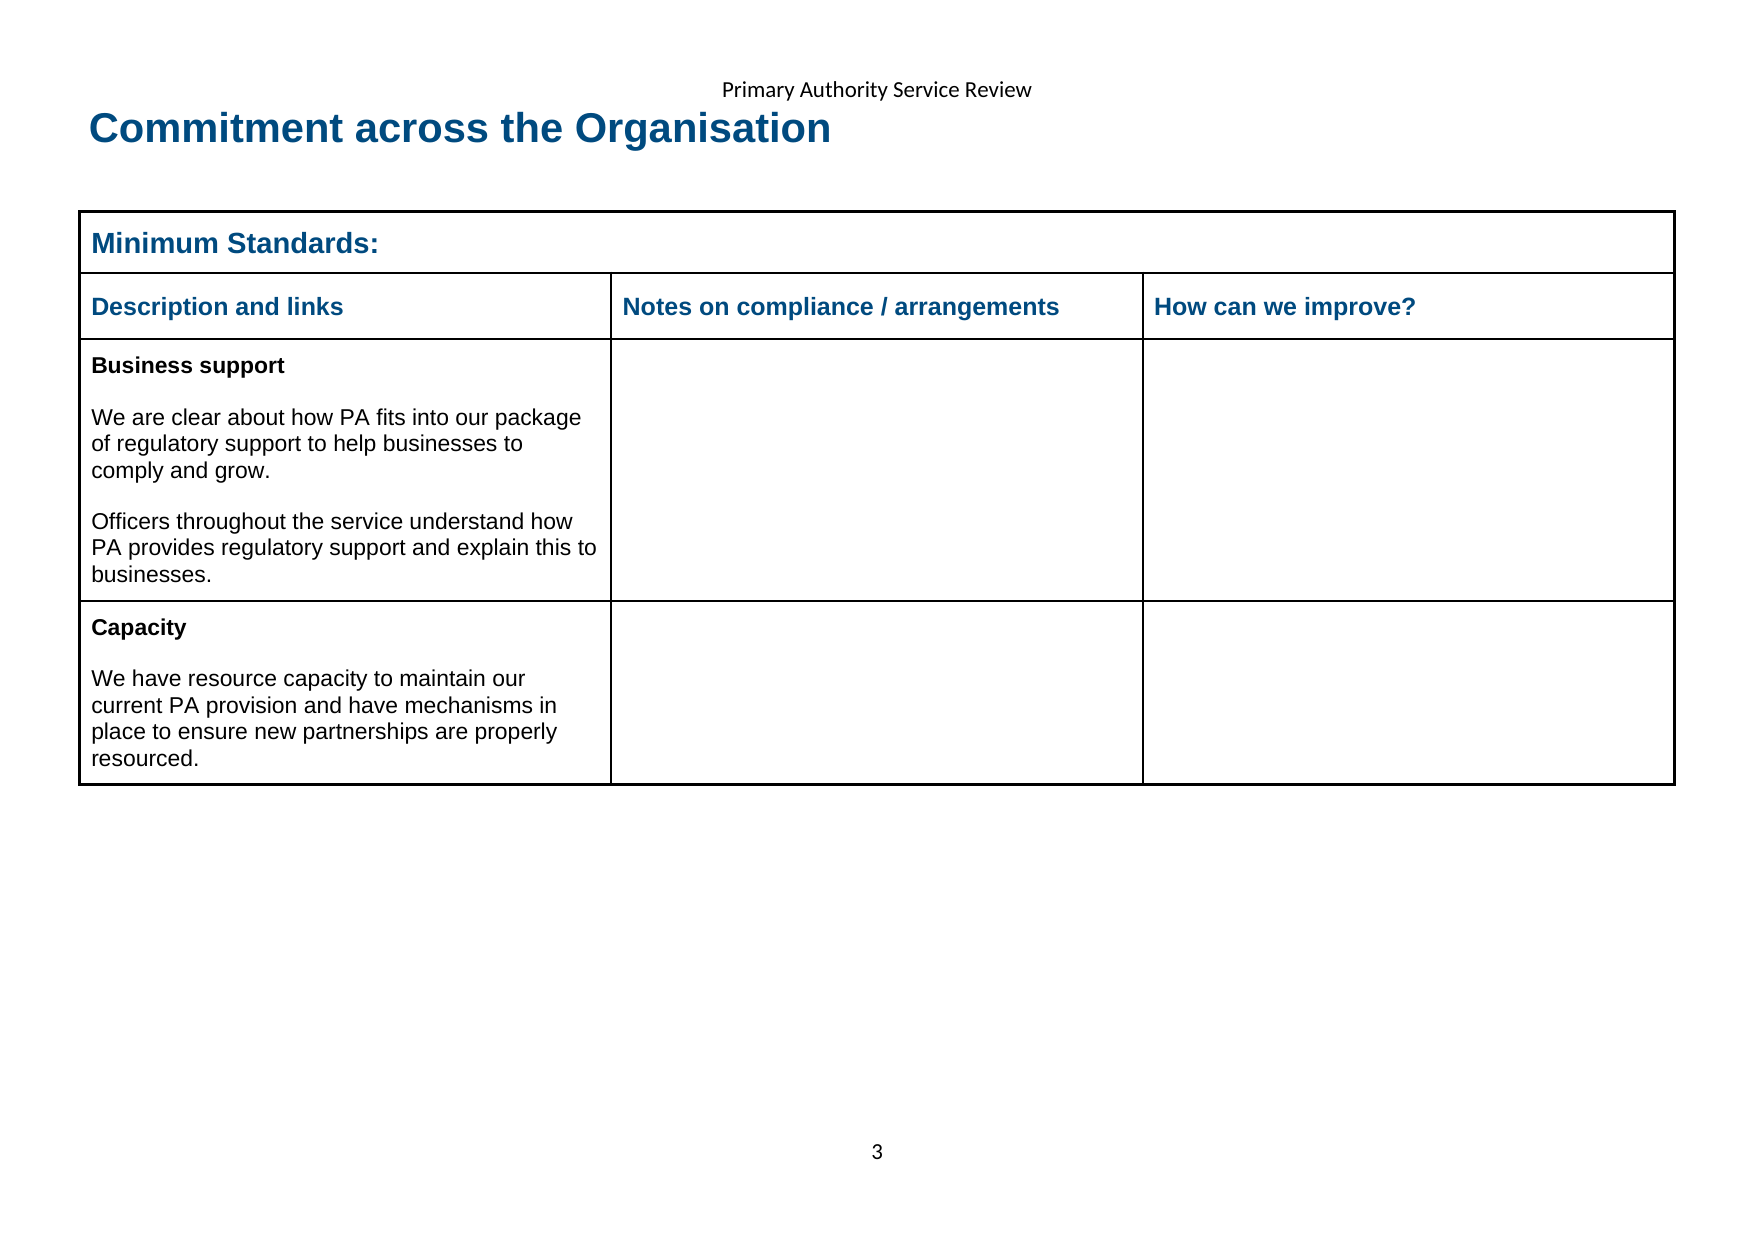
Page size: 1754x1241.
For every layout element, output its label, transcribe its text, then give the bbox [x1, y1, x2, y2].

table_cell [1144, 602, 1673, 783]
table_cell How can we improve? [1144, 274, 1673, 338]
table_cell Description and links [81, 274, 610, 338]
subtitle Commitment across the Organisation [89, 103, 1665, 151]
table_cell [612, 602, 1142, 783]
table_cell Business support We are clear about how PA fits into our package of regulatory support to help businesses to comply and grow. Officers throughout the service understand how PA provides regulatory support and explain this to businesses. [81, 340, 610, 599]
table_cell [612, 340, 1142, 599]
table_header Minimum Standards: [81, 213, 1673, 272]
table_cell [1144, 340, 1673, 599]
table_cell Capacity We have resource capacity to maintain our current PA provision and have mechanisms in place to ensure new partnerships are properly resourced. [81, 602, 610, 783]
table_cell Notes on compliance / arrangements [612, 274, 1142, 338]
